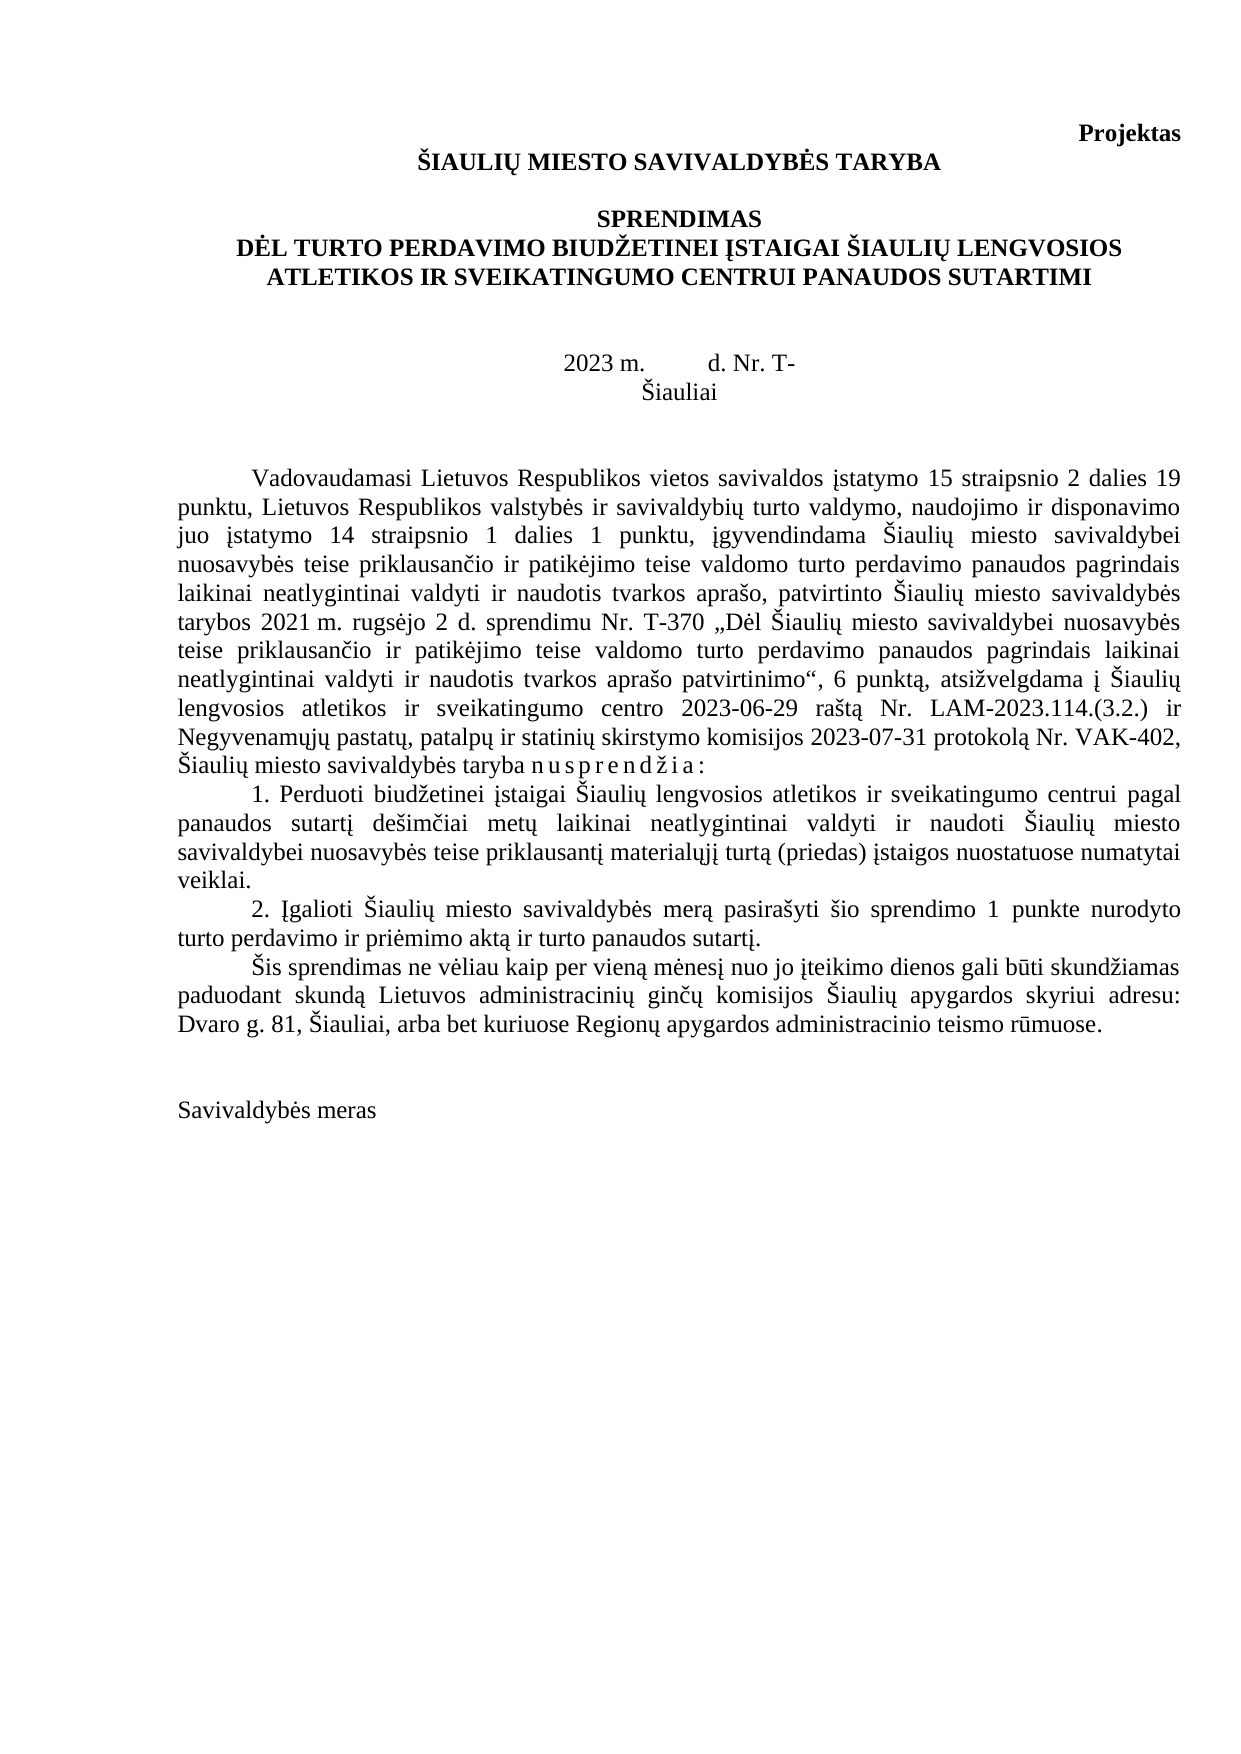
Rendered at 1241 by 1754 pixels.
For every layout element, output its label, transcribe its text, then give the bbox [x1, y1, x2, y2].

text Šiauliai [177, 377, 1181, 406]
text Vadovaudamasi Lietuvos Respublikos vietos savivaldos įstatymo 15 straipsnio 2 dalies 19 punktu, Lietuvos Respublikos valstybės ir savivaldybių turto valdymo, naudojimo ir disponavimo juo įstatymo 14 straipsnio 1 dalies 1 punktu, įgyvendindama Šiaulių miesto savivaldybei nuosavybės teise priklausančio ir patikėjimo teise valdomo turto perdavimo panaudos pagrindais laikinai neatlygintinai valdyti ir naudotis tvarkos aprašo, patvirtinto Šiaulių miesto savivaldybės tarybos 2021 m. rugsėjo 2 d. sprendimu Nr. T-370 „Dėl Šiaulių miesto savivaldybei nuosavybės teise priklausančio ir patikėjimo teise valdomo turto perdavimo panaudos pagrindais laikinai neatlygintinai valdyti ir naudotis tvarkos aprašo patvirtinimo“, 6 punktą, atsižvelgdama į Šiaulių lengvosios atletikos ir sveikatingumo centro 2023-06-29 raštą Nr. LAM-2023.114.(3.2.) ir Negyvenamųjų pastatų, patalpų ir statinių skirstymo komisijos 2023-07-31 protokolą Nr. VAK-402, Šiaulių miesto savivaldybės taryba nusprendžia: [177, 463, 1181, 779]
text DĖL TURTO PERDAVIMO BIUDŽETINEI ĮSTAIGAI ŠIAULIŲ LENGVOSIOS ATLETIKOS IR SVEIKATINGUMO CENTRUI PANAUDOS SUTARTIMI [177, 233, 1181, 291]
text SPRENDIMAS [177, 204, 1181, 233]
text 2023 m. d. Nr. T- [177, 348, 1181, 377]
text Projektas [177, 118, 1181, 147]
text Savivaldybės meras [177, 1096, 1181, 1124]
text ŠIAULIŲ MIESTO SAVIVALDYBĖS TARYBA [177, 147, 1181, 176]
text 1. Perduoti biudžetinei įstaigai Šiaulių lengvosios atletikos ir sveikatingumo centrui pagal panaudos sutartį dešimčiai metų laikinai neatlygintinai valdyti ir naudoti Šiaulių miesto savivaldybei nuosavybės teise priklausantį materialųjį turtą (priedas) įstaigos nuostatuose numatytai veiklai. [177, 779, 1181, 894]
text Šis sprendimas ne vėliau kaip per vieną mėnesį nuo jo įteikimo dienos gali būti skundžiamas paduodant skundą Lietuvos administracinių ginčų komisijos Šiaulių apygardos skyriui adresu: Dvaro g. 81, Šiauliai, arba bet kuriuose Regionų apygardos administracinio teismo rūmuose. [177, 952, 1181, 1038]
text 2. Įgalioti Šiaulių miesto savivaldybės merą pasirašyti šio sprendimo 1 punkte nurodyto turto perdavimo ir priėmimo aktą ir turto panaudos sutartį. [177, 894, 1181, 952]
